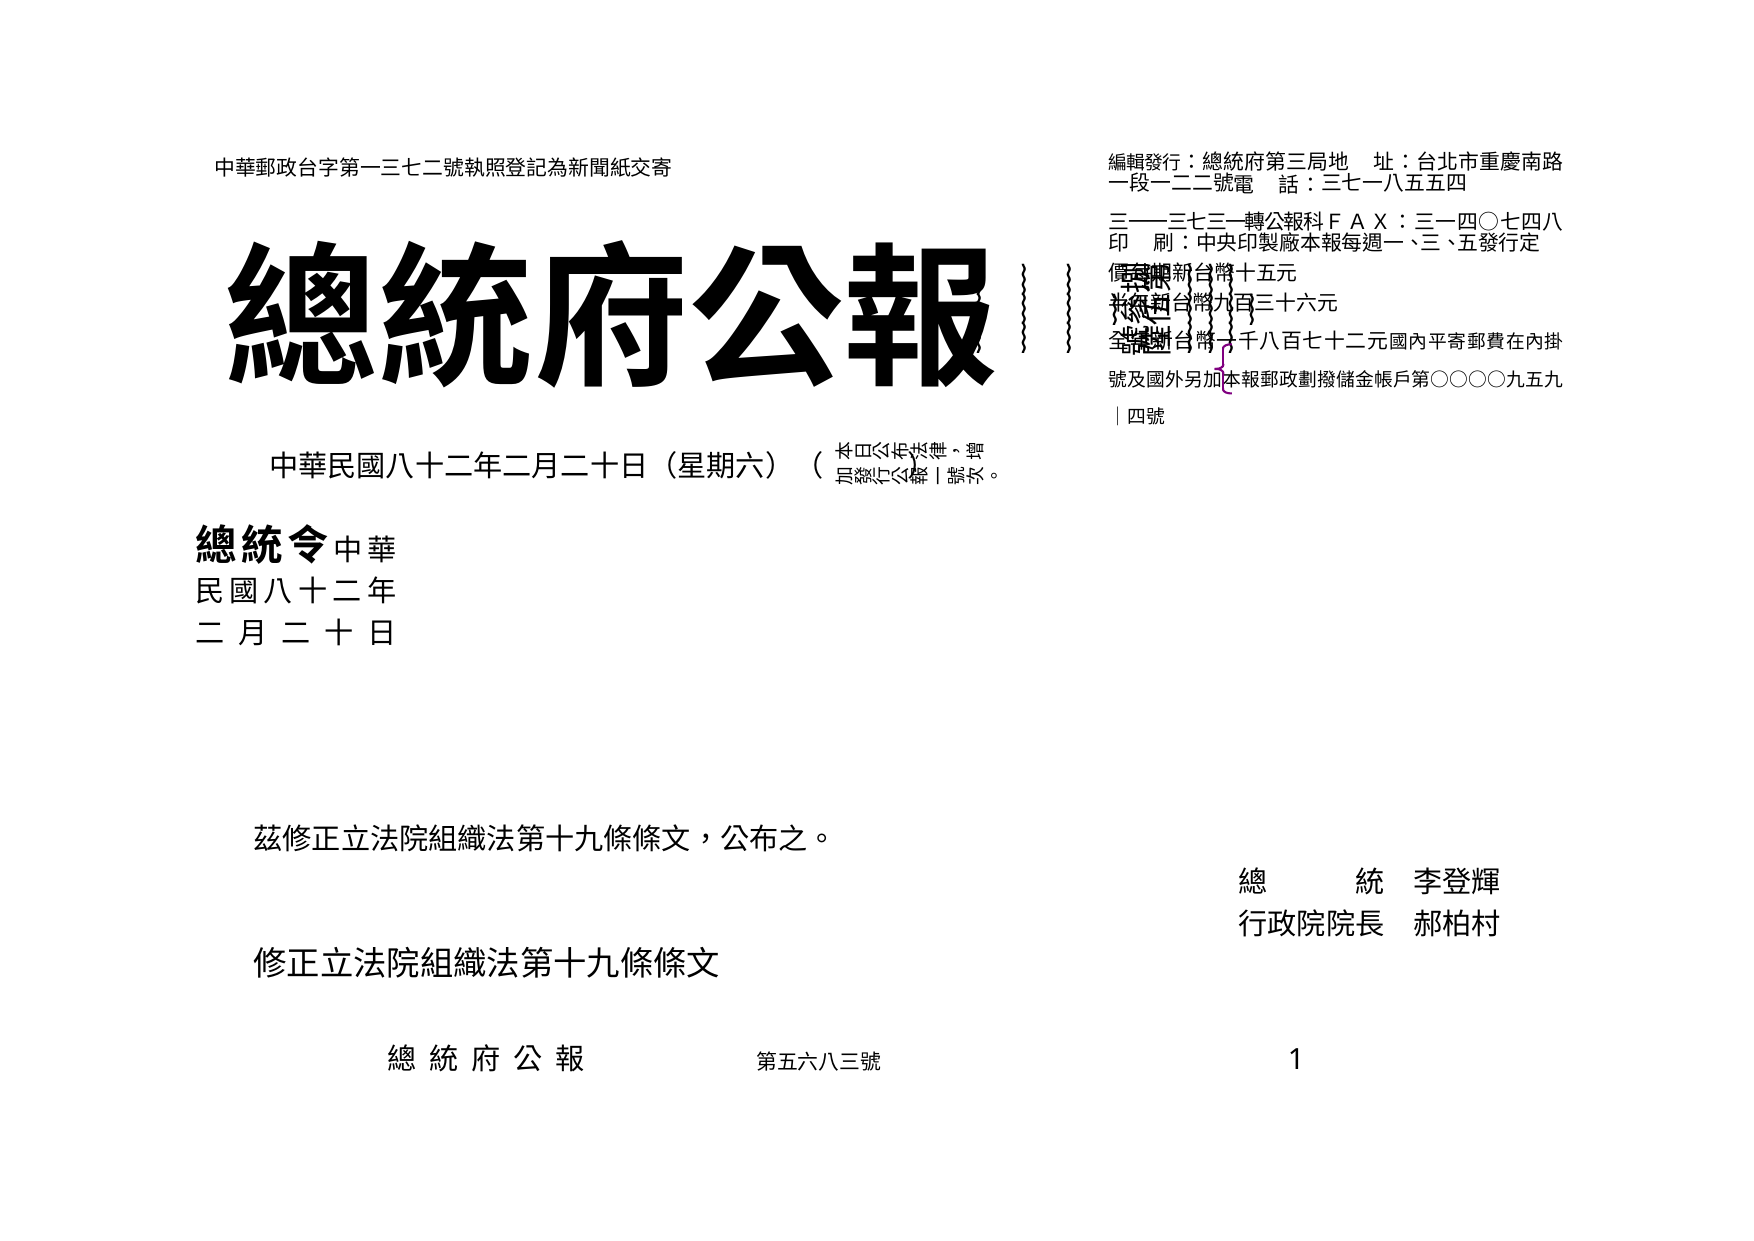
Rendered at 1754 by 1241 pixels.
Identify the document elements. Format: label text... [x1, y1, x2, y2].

table_header [399, 502, 986, 819]
text 行政院院長 郝柏村 [195, 904, 1501, 942]
text 總 統 李登輝 [195, 862, 1501, 899]
text 修正立法院組織法第十九條條文 [253, 942, 1559, 984]
table_header 總統令中華民國八十二年二月二十日 [192, 502, 399, 819]
text 茲修正立法院組織法第十九條條文，公布之。 [195, 819, 1559, 857]
